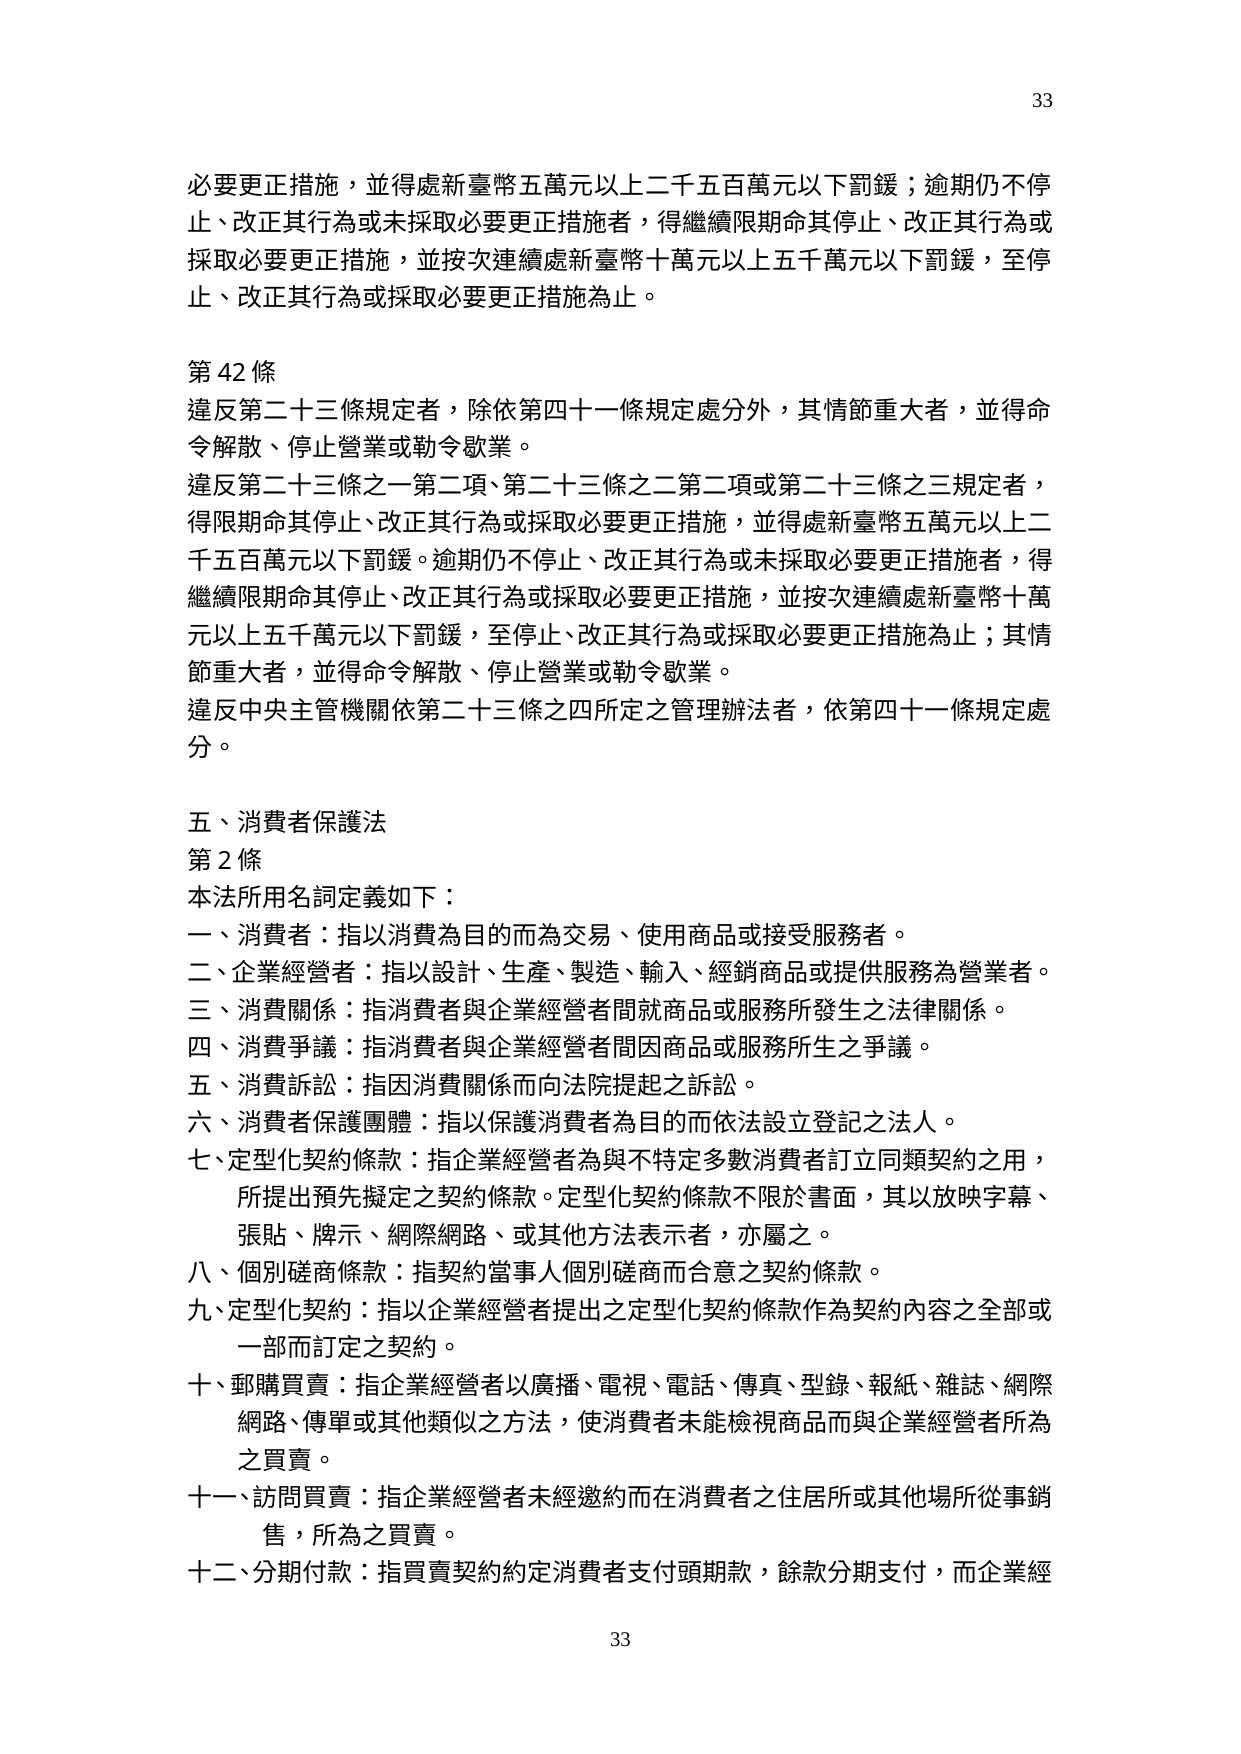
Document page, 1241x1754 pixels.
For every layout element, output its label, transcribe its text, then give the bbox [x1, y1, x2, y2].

text 五、消費訴訟：指因消費關係而向法院提起之訴訟。 [187, 1064, 1053, 1102]
text 十、郵購買賣：指企業經營者以廣播、電視、電話、傳真、型錄、報紙、雜誌、網際網路、傳單或其他類似之方法，使消費者未能檢視商品而與企業經營者所為之買賣。 [187, 1364, 1053, 1477]
text 二、企業經營者：指以設計、生產、製造、輸入、經銷商品或提供服務為營業者。 [187, 952, 1053, 989]
text 七、定型化契約條款：指企業經營者為與不特定多數消費者訂立同類契約之用，所提出預先擬定之契約條款。定型化契約條款不限於書面，其以放映字幕、張貼、牌示、網際網路、或其他方法表示者，亦屬之。 [187, 1139, 1053, 1252]
text 十一、訪問買賣：指企業經營者未經邀約而在消費者之住居所或其他場所從事銷售，所為之買賣。 [187, 1477, 1053, 1552]
text 本法所用名詞定義如下： [187, 877, 1053, 914]
text 第2條 [187, 839, 1053, 877]
text 違反第二十三條之一第二項、第二十三條之二第二項或第二十三條之三規定者，得限期命其停止、改正其行為或採取必要更正措施，並得處新臺幣五萬元以上二千五百萬元以下罰鍰。逾期仍不停止、改正其行為或未採取必要更正措施者，得繼續限期命其停止、改正其行為或採取必要更正措施，並按次連續處新臺幣十萬元以上五千萬元以下罰鍰，至停止、改正其行為或採取必要更正措施為止；其情節重大者，並得命令解散、停止營業或勒令歇業。 [187, 464, 1053, 689]
text 八、個別磋商條款：指契約當事人個別磋商而合意之契約條款。 [187, 1252, 1053, 1289]
text 五、消費者保護法 [187, 802, 1053, 839]
text 十二、分期付款：指買賣契約約定消費者支付頭期款，餘款分期支付，而企業經 [187, 1552, 1053, 1589]
text 九、定型化契約：指以企業經營者提出之定型化契約條款作為契約內容之全部或一部而訂定之契約。 [187, 1289, 1053, 1364]
text 六、消費者保護團體：指以保護消費者為目的而依法設立登記之法人。 [187, 1102, 1053, 1139]
text 第42條 [187, 352, 1053, 389]
text 三、消費關係：指消費者與企業經營者間就商品或服務所發生之法律關係。 [187, 989, 1053, 1027]
text 違反中央主管機關依第二十三條之四所定之管理辦法者，依第四十一條規定處分。 [187, 689, 1053, 764]
text 四、消費爭議：指消費者與企業經營者間因商品或服務所生之爭議。 [187, 1027, 1053, 1064]
text 一、消費者：指以消費為目的而為交易、使用商品或接受服務者。 [187, 914, 1053, 952]
text 必要更正措施，並得處新臺幣五萬元以上二千五百萬元以下罰鍰；逾期仍不停止、改正其行為或未採取必要更正措施者，得繼續限期命其停止、改正其行為或採取必要更正措施，並按次連續處新臺幣十萬元以上五千萬元以下罰鍰，至停止、改正其行為或採取必要更正措施為止。 [187, 164, 1053, 314]
text 違反第二十三條規定者，除依第四十一條規定處分外，其情節重大者，並得命令解散、停止營業或勒令歇業。 [187, 389, 1053, 464]
